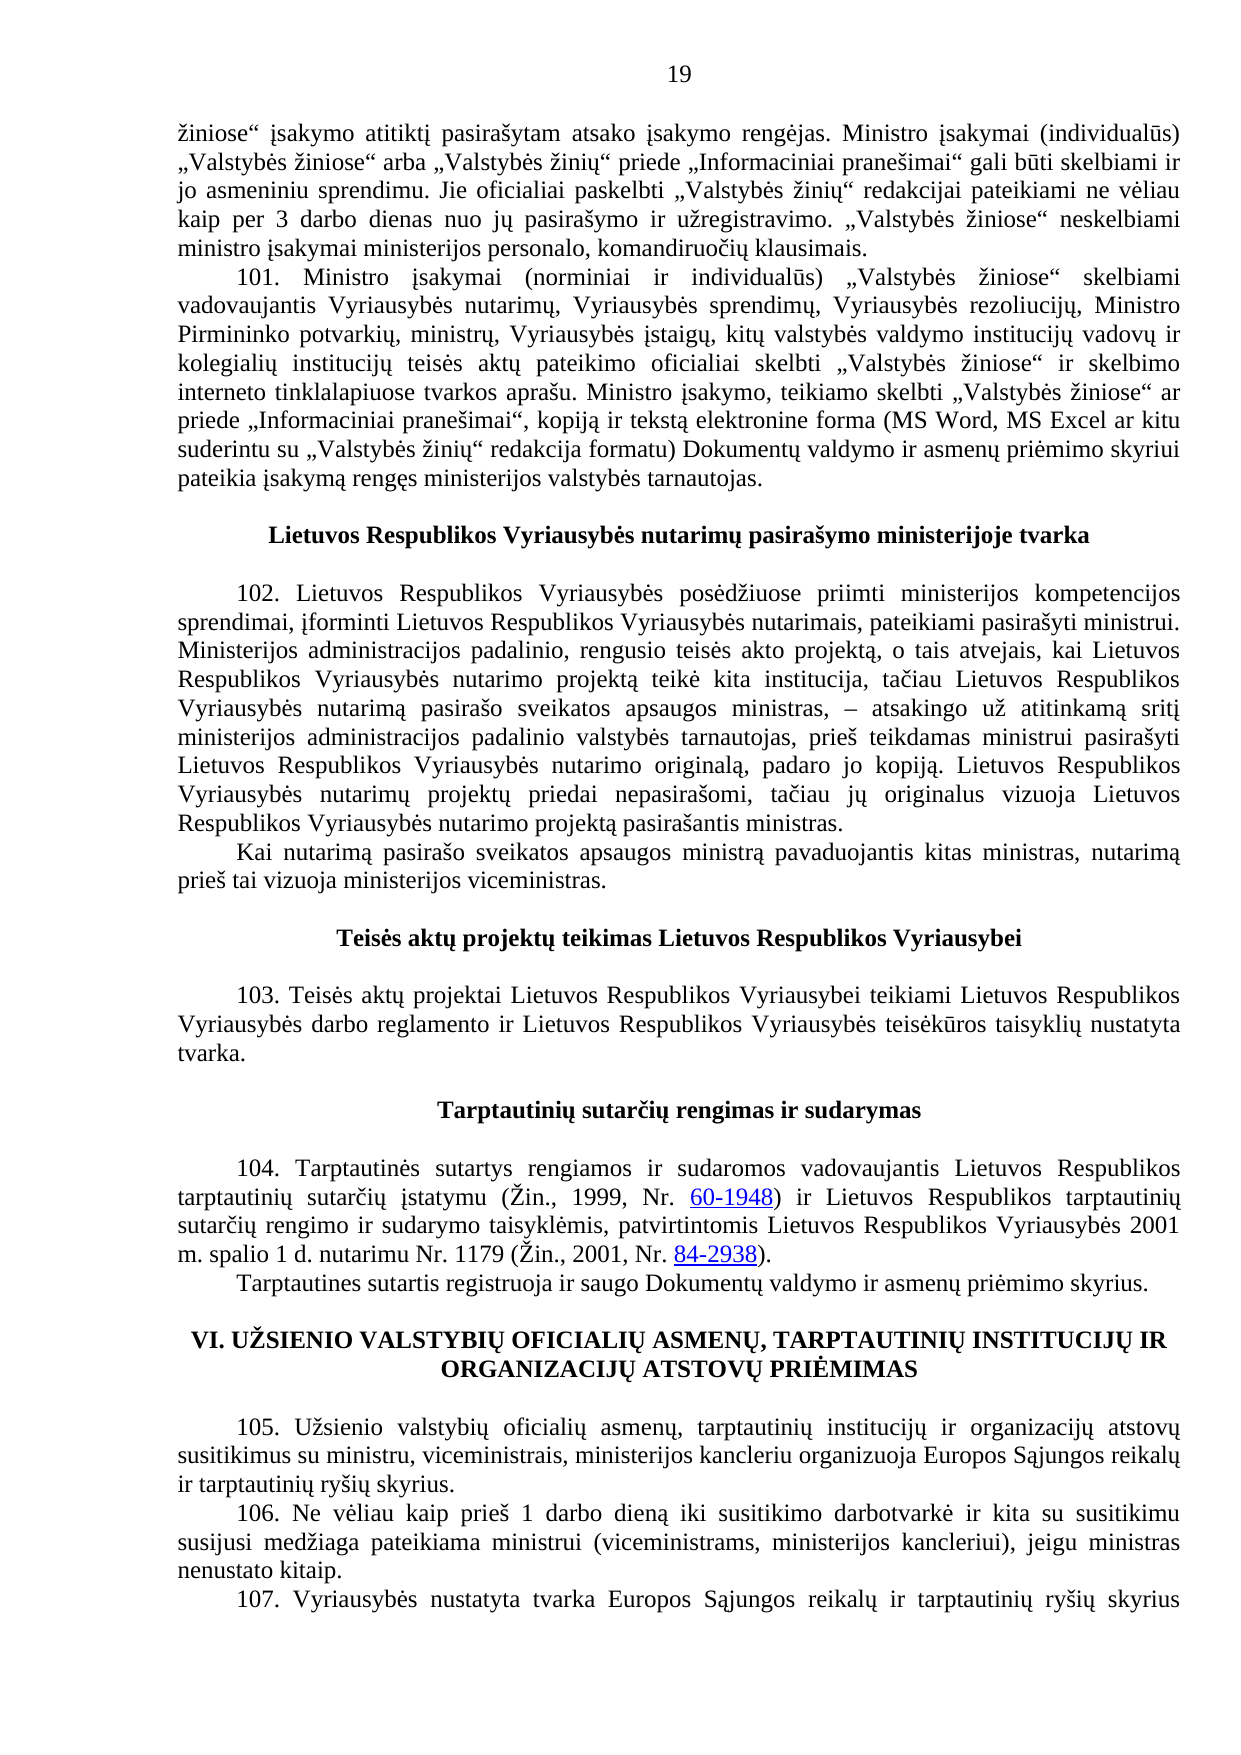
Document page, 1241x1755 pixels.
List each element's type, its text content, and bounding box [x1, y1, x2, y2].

text 107. Vyriausybės nustatyta tvarka Europos Sąjungos reikalų ir tarptautinių ryšių skyrius [177, 1584, 1181, 1613]
text 105. Užsienio valstybių oficialių asmenų, tarptautinių institucijų ir organizacijų atstovų susitikimus su ministru, viceministrais, ministerijos kancleriu organizuoja Europos Sąjungos reikalų ir tarptautinių ryšių skyrius. [177, 1412, 1181, 1498]
text Lietuvos Respublikos Vyriausybės nutarimų pasirašymo ministerijoje tvarka [177, 521, 1181, 549]
text Teisės aktų projektų teikimas Lietuvos Respublikos Vyriausybei [177, 923, 1181, 952]
text 104. Tarptautinės sutartys rengiamos ir sudaromos vadovaujantis Lietuvos Respublikos tarptautinių sutarčių įstatymu (Žin., 1999, Nr. 60-1948) ir Lietuvos Respublikos tarptautinių sutarčių rengimo ir sudarymo taisyklėmis, patvirtintomis Lietuvos Respublikos Vyriausybės 2001 m. spalio 1 d. nutarimu Nr. 1179 (Žin., 2001, Nr. 84-2938). [177, 1153, 1181, 1268]
text VI. UŽSIENIO VALSTYBIŲ OFICIALIŲ ASMENŲ, TARPTAUTINIŲ INSTITUCIJŲ IR ORGANIZACIJŲ ATSTOVŲ PRIĖMIMAS [177, 1326, 1181, 1383]
text 102. Lietuvos Respublikos Vyriausybės posėdžiuose priimti ministerijos kompetencijos sprendimai, įforminti Lietuvos Respublikos Vyriausybės nutarimais, pateikiami pasirašyti ministrui. Ministerijos administracijos padalinio, rengusio teisės akto projektą, o tais atvejais, kai Lietuvos Respublikos Vyriausybės nutarimo projektą teikė kita institucija, tačiau Lietuvos Respublikos Vyriausybės nutarimą pasirašo sveikatos apsaugos ministras, – atsakingo už atitinkamą sritį ministerijos administracijos padalinio valstybės tarnautojas, prieš teikdamas ministrui pasirašyti Lietuvos Respublikos Vyriausybės nutarimo originalą, padaro jo kopiją. Lietuvos Respublikos Vyriausybės nutarimų projektų priedai nepasirašomi, tačiau jų originalus vizuoja Lietuvos Respublikos Vyriausybės nutarimo projektą pasirašantis ministras. [177, 578, 1181, 837]
text Tarptautinių sutarčių rengimas ir sudarymas [177, 1096, 1181, 1124]
text 101. Ministro įsakymai (norminiai ir individualūs) „Valstybės žiniose“ skelbiami vadovaujantis Vyriausybės nutarimų, Vyriausybės sprendimų, Vyriausybės rezoliucijų, Ministro Pirmininko potvarkių, ministrų, Vyriausybės įstaigų, kitų valstybės valdymo institucijų vadovų ir kolegialių institucijų teisės aktų pateikimo oficialiai skelbti „Valstybės žiniose“ ir skelbimo interneto tinklalapiuose tvarkos aprašu. Ministro įsakymo, teikiamo skelbti „Valstybės žiniose“ ar priede „Informaciniai pranešimai“, kopiją ir tekstą elektronine forma (MS Word, MS Excel ar kitu suderintu su „Valstybės žinių“ redakcija formatu) Dokumentų valdymo ir asmenų priėmimo skyriui pateikia įsakymą rengęs ministerijos valstybės tarnautojas. [177, 262, 1181, 492]
text žiniose“ įsakymo atitiktį pasirašytam atsako įsakymo rengėjas. Ministro įsakymai (individualūs) „Valstybės žiniose“ arba „Valstybės žinių“ priede „Informaciniai pranešimai“ gali būti skelbiami ir jo asmeniniu sprendimu. Jie oficialiai paskelbti „Valstybės žinių“ redakcijai pateikiami ne vėliau kaip per 3 darbo dienas nuo jų pasirašymo ir užregistravimo. „Valstybės žiniose“ neskelbiami ministro įsakymai ministerijos personalo, komandiruočių klausimais. [177, 118, 1181, 262]
text 106. Ne vėliau kaip prieš 1 darbo dieną iki susitikimo darbotvarkė ir kita su susitikimu susijusi medžiaga pateikiama ministrui (viceministrams, ministerijos kancleriui), jeigu ministras nenustato kitaip. [177, 1498, 1181, 1584]
text Tarptautines sutartis registruoja ir saugo Dokumentų valdymo ir asmenų priėmimo skyrius. [177, 1268, 1181, 1297]
text 103. Teisės aktų projektai Lietuvos Respublikos Vyriausybei teikiami Lietuvos Respublikos Vyriausybės darbo reglamento ir Lietuvos Respublikos Vyriausybės teisėkūros taisyklių nustatyta tvarka. [177, 981, 1181, 1067]
text Kai nutarimą pasirašo sveikatos apsaugos ministrą pavaduojantis kitas ministras, nutarimą prieš tai vizuoja ministerijos viceministras. [177, 837, 1181, 894]
